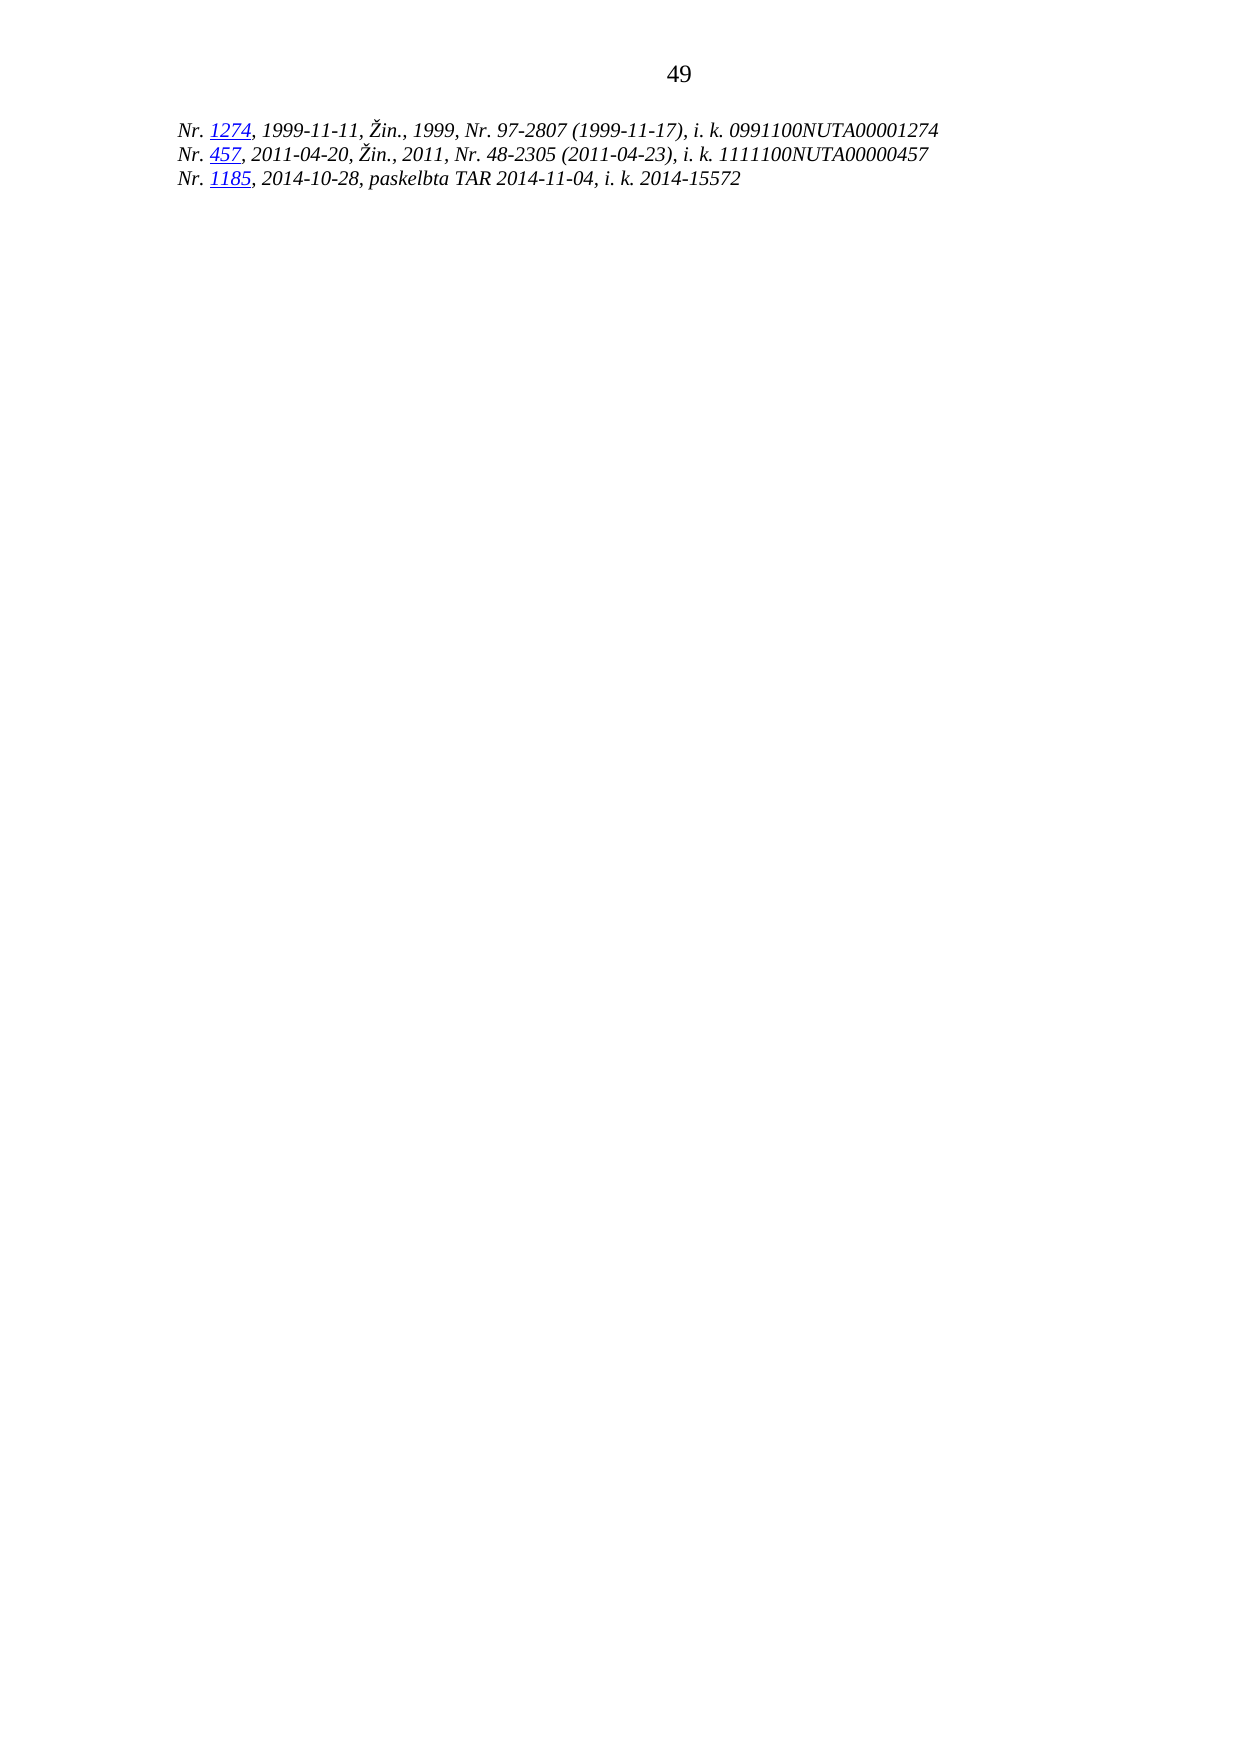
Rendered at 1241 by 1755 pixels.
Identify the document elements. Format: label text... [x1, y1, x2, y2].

text Nr. 1274, 1999-11-11, Žin., 1999, Nr. 97-2807 (1999-11-17), i. k. 0991100NUTA00001274 [177, 118, 1181, 142]
text Nr. 1185, 2014-10-28, paskelbta TAR 2014-11-04, i. k. 2014-15572 [177, 166, 1181, 190]
text Nr. 457, 2011-04-20, Žin., 2011, Nr. 48-2305 (2011-04-23), i. k. 1111100NUTA00000457 [177, 142, 1181, 166]
